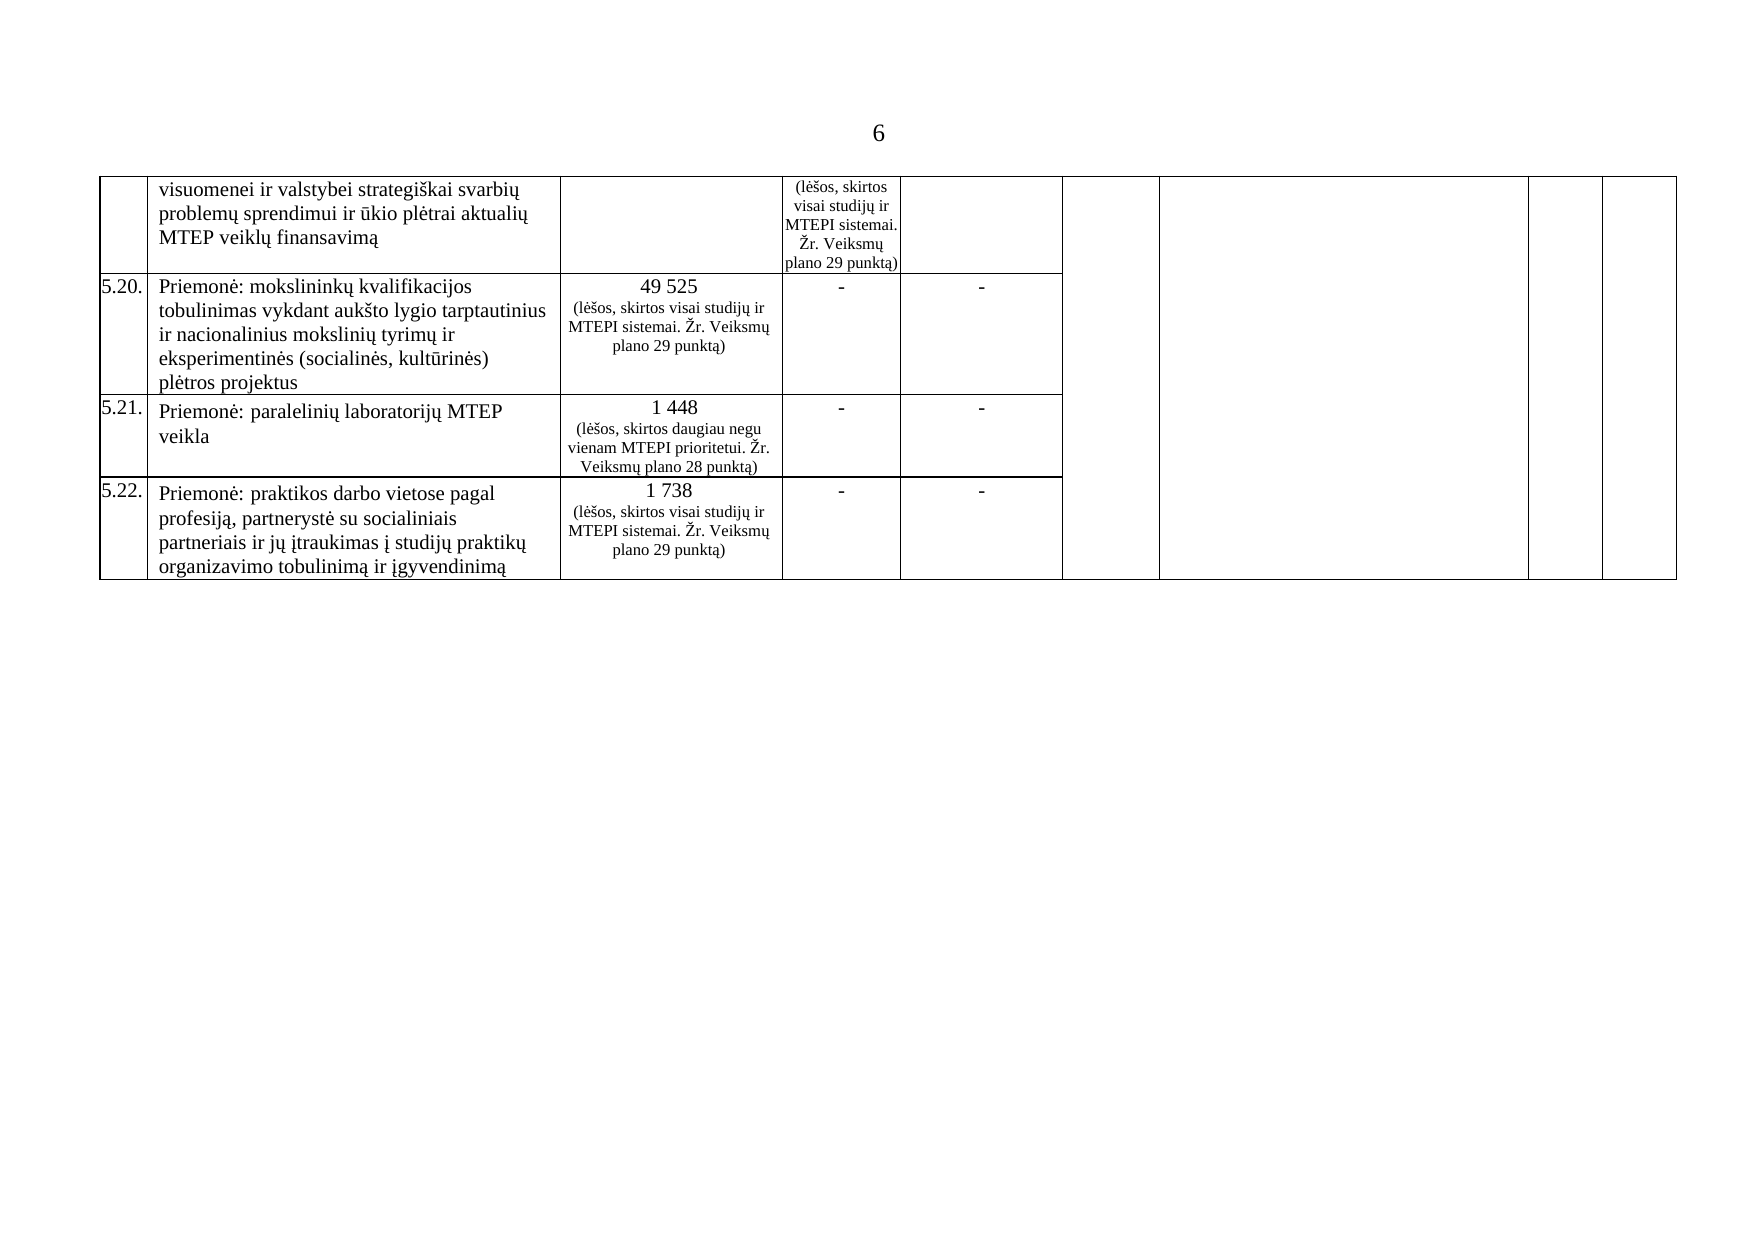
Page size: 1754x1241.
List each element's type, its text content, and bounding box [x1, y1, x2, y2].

table_cell 5.22. [101, 478, 147, 578]
table_cell [1160, 177, 1528, 578]
table_cell [1063, 177, 1159, 578]
table_cell Priemonė: mokslininkų kvalifikacijos tobulinimas vykdant aukšto lygio tarptautinius ir nacionalinius mokslinių tyrimų ir eksperimentinės (socialinės, kultūrinės) plėtros projektus [148, 274, 560, 394]
table_cell 49 525 (lėšos, skirtos visai studijų ir MTEPI sistemai. Žr. Veiksmų plano 29 punktą) [561, 274, 782, 394]
table_cell visuomenei ir valstybei strategiškai svarbių problemų sprendimui ir ūkio plėtrai aktualių MTEP veiklų finansavimą [148, 177, 560, 272]
table_cell 1 448 (lėšos, skirtos daugiau negu vienam MTEPI prioritetui. Žr. Veiksmų plano 28 punktą) [561, 395, 782, 476]
table_cell Priemonė: paralelinių laboratorijų MTEP veikla [148, 395, 560, 476]
table_cell - [901, 274, 1062, 394]
table_cell 5.21. [101, 395, 147, 476]
table_cell Priemonė: praktikos darbo vietose pagal profesiją, partnerystė su socialiniais partneriais ir jų įtraukimas į studijų praktikų organizavimo tobulinimą ir įgyvendinimą [148, 478, 560, 578]
table_cell [1529, 177, 1602, 578]
table_cell (lėšos, skirtos visai studijų ir MTEPI sistemai. Žr. Veiksmų plano 29 punktą) [783, 177, 900, 272]
table_cell - [561, 177, 782, 272]
table_cell [101, 177, 147, 272]
table_cell [1603, 177, 1676, 578]
table_cell - [783, 478, 900, 578]
table_cell 5.20. [101, 274, 147, 394]
table_cell - [901, 478, 1062, 578]
table_cell - [783, 395, 900, 476]
table_cell - [901, 395, 1062, 476]
table_cell 1 738 (lėšos, skirtos visai studijų ir MTEPI sistemai. Žr. Veiksmų plano 29 punktą) [561, 478, 782, 578]
table_cell - [783, 274, 900, 394]
table_cell - [901, 177, 1062, 272]
